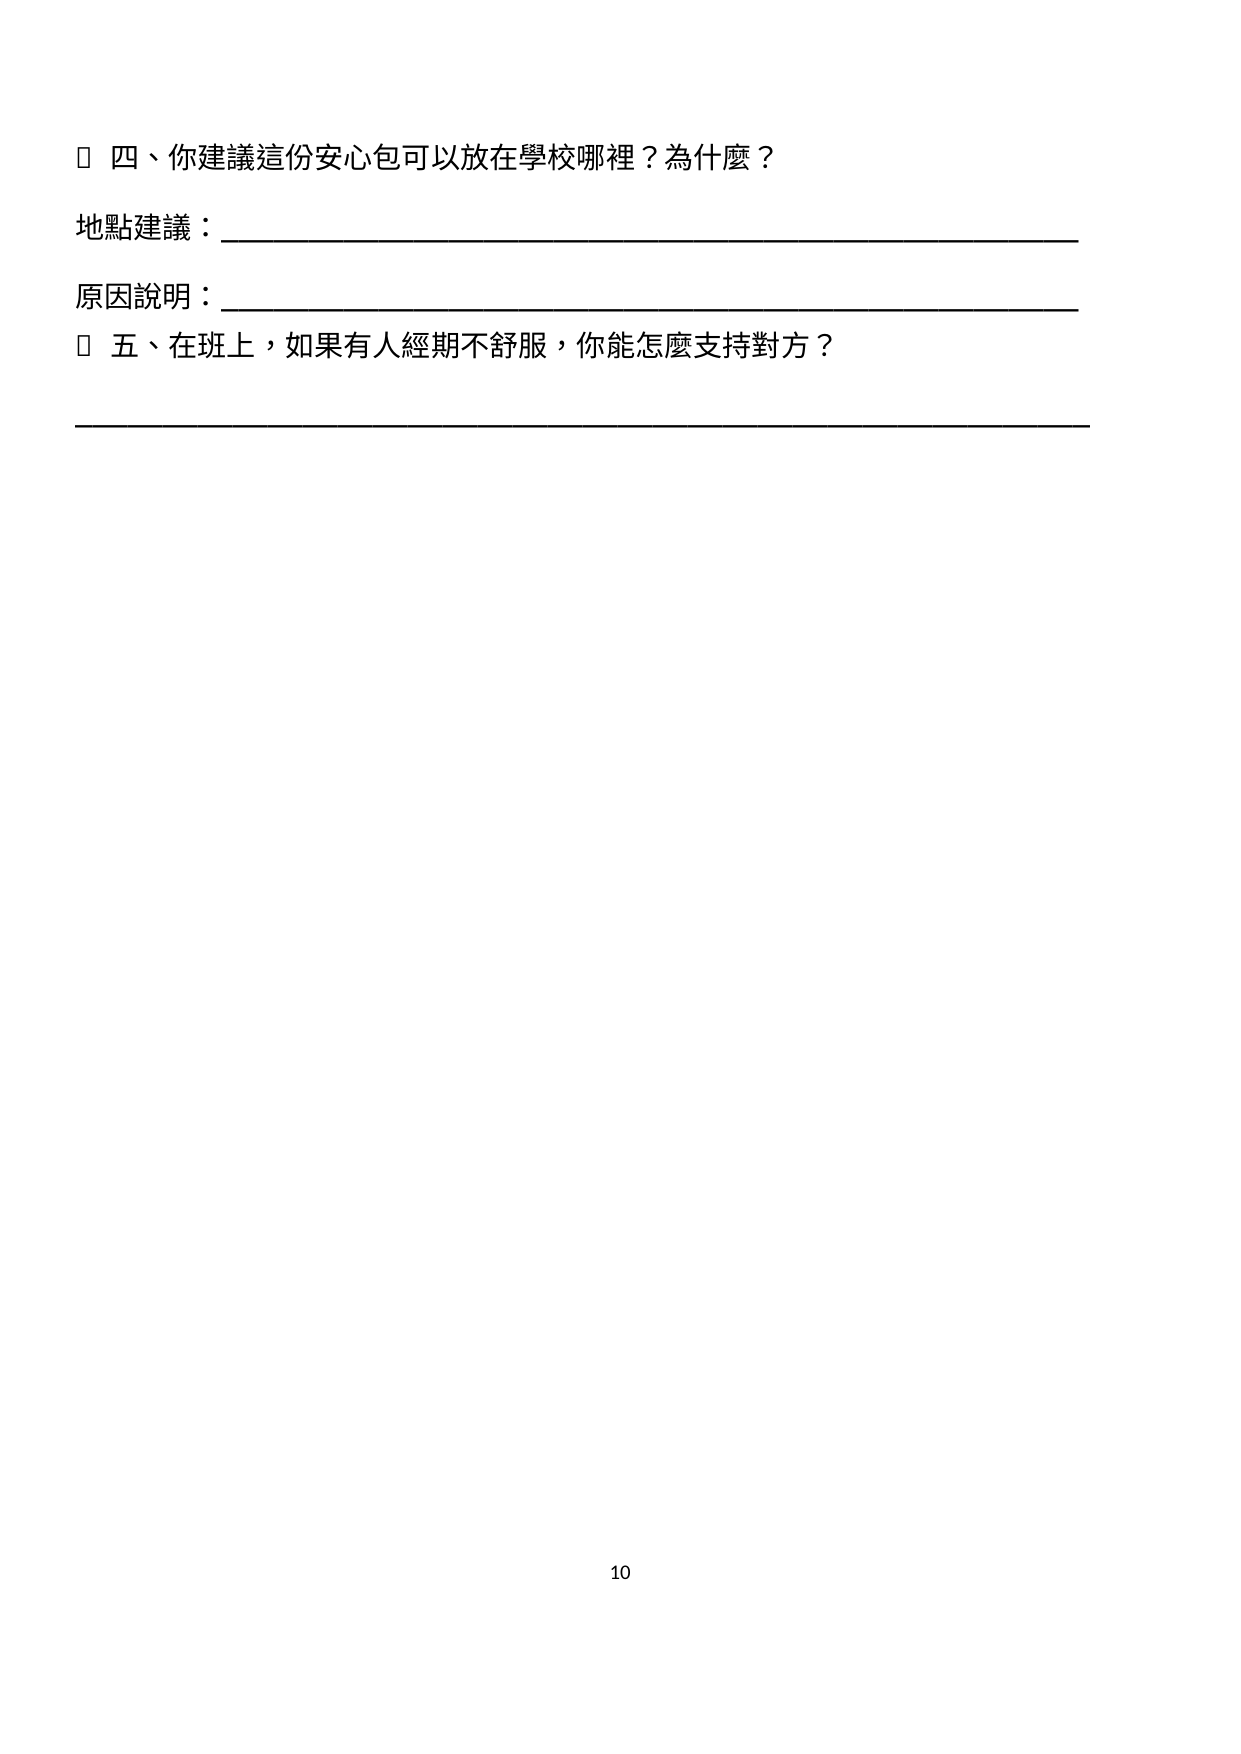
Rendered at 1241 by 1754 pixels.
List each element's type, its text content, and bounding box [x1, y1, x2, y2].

text 📍 四、你建議這份安心包可以放在學校哪裡？為什麼？ [75, 89, 1165, 177]
text 地點建議：_________________________________________________ [75, 204, 1165, 247]
text 原因說明：_________________________________________________ 💬 五、在班上，如果有人經期不舒服，你能怎麼支持對方？ [75, 274, 1165, 365]
text __________________________________________________________ [75, 392, 1165, 432]
